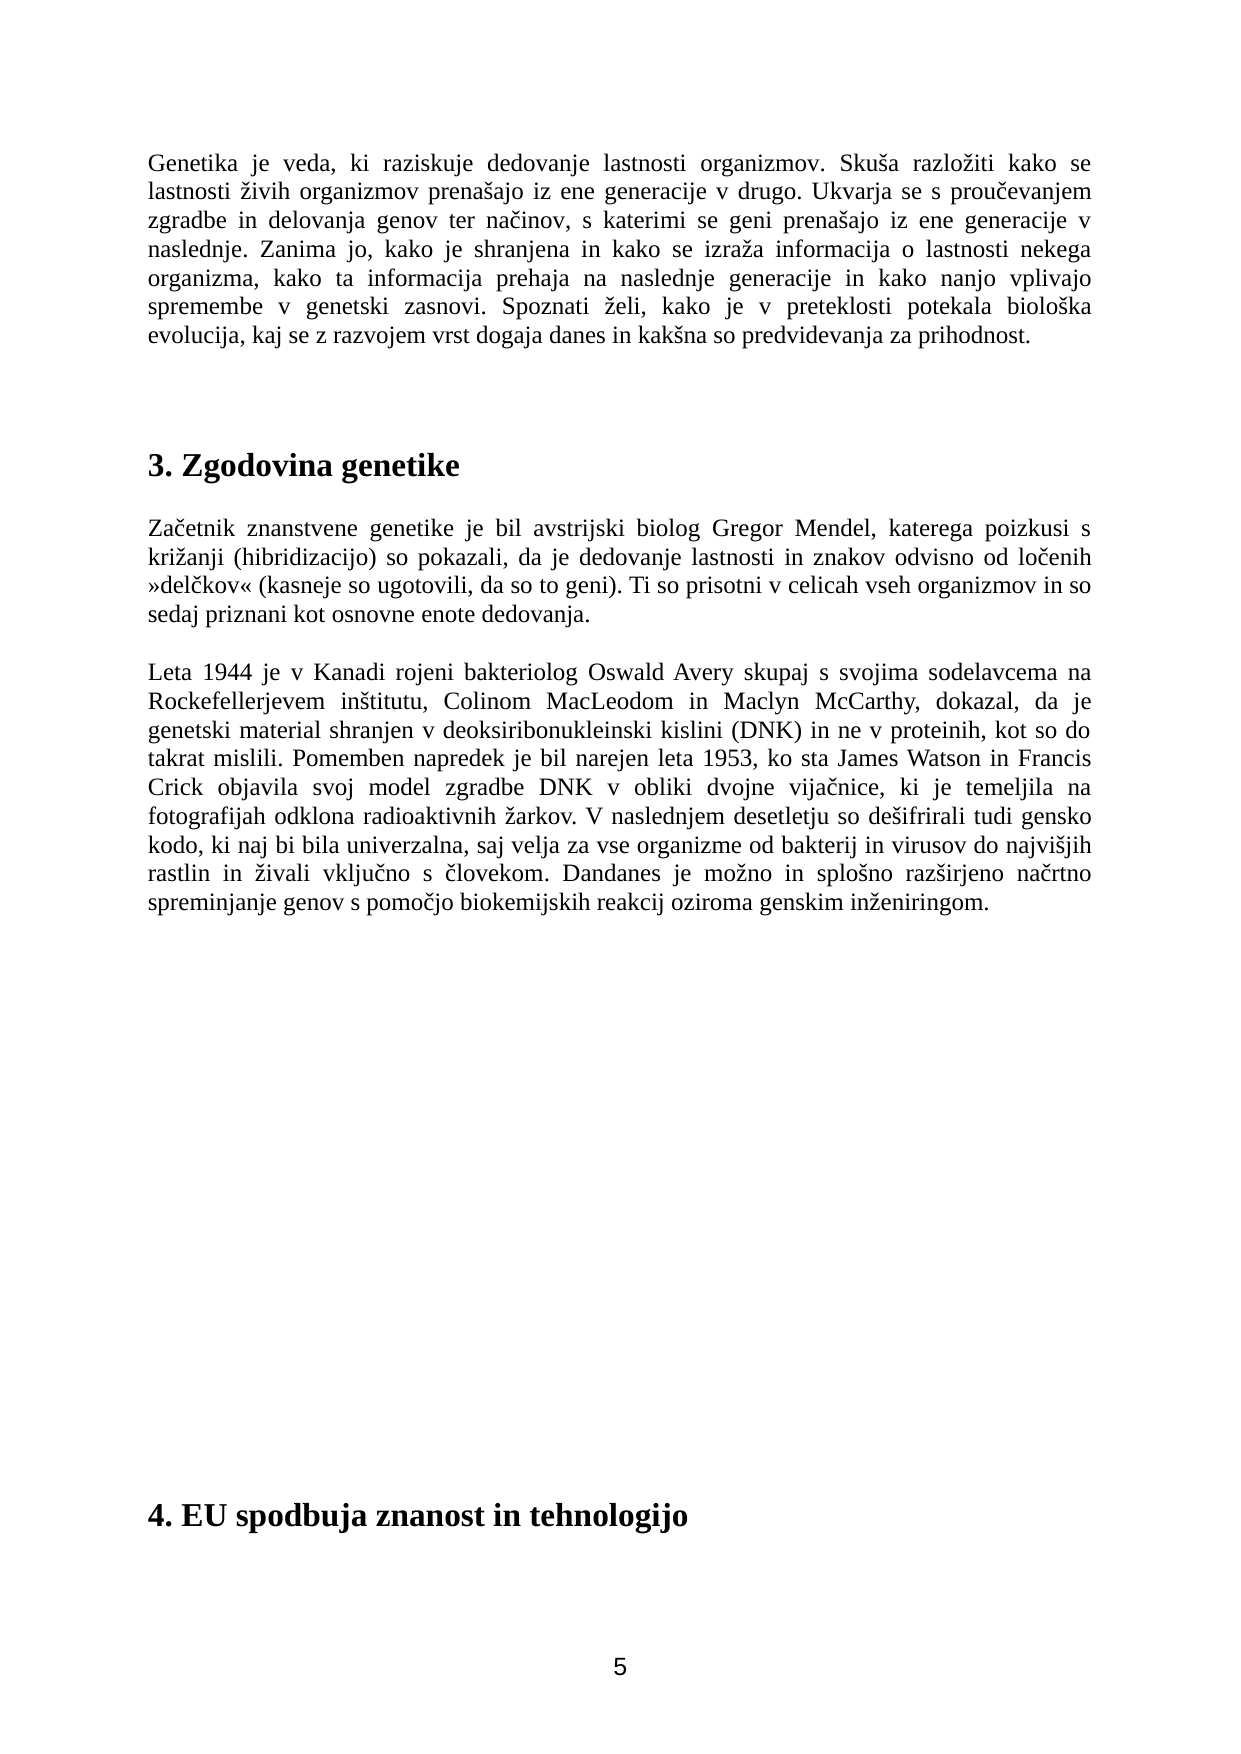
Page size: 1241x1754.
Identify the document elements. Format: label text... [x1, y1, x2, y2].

subtitle Leta 1944 je v Kanadi rojeni bakteriolog Oswald Avery skupaj s svojima sodelavcema na Rockefellerjevem inštitutu, Colinom MacLeodom in Maclyn McCarthy, dokazal, da je genetski material shranjen v deoksiribonukleinski kislini (DNK) in ne v proteinih, kot so do takrat mislili. Pomemben napredek je bil narejen leta 1953, ko sta James Watson in Francis Crick objavila svoj model zgradbe DNK v obliki dvojne vijačnice, ki je temeljila na fotografijah odklona radioaktivnih žarkov. V naslednjem desetletju so dešifrirali tudi gensko kodo, ki naj bi bila univerzalna, saj velja za vse organizme od bakterij in virusov do najvišjih rastlin in živali vključno s človekom. Dandanes je možno in splošno razširjeno načrtno spreminjanje genov s pomočjo biokemijskih reakcij oziroma genskim inženiringom. [148, 657, 1092, 916]
subtitle 3. Zgodovina genetike [148, 446, 1092, 484]
subtitle 4. EU spodbuja znanost in tehnologijo [148, 1495, 1092, 1533]
text Genetika je veda, ki raziskuje dedovanje lastnosti organizmov. Skuša razložiti kako se lastnosti živih organizmov prenašajo iz ene generacije v drugo. Ukvarja se s proučevanjem zgradbe in delovanja genov ter načinov, s katerimi se geni prenašajo iz ene generacije v naslednje. Zanima jo, kako je shranjena in kako se izraža informacija o lastnosti nekega organizma, kako ta informacija prehaja na naslednje generacije in kako nanjo vplivajo spremembe v genetski zasnovi. Spoznati želi, kako je v preteklosti potekala biološka evolucija, kaj se z razvojem vrst dogaja danes in kakšna so predvidevanja za prihodnost. [148, 148, 1092, 349]
subtitle Začetnik znanstvene genetike je bil avstrijski biolog Gregor Mendel, katerega poizkusi s križanji (hibridizacijo) so pokazali, da je dedovanje lastnosti in znakov odvisno od ločenih »delčkov« (kasneje so ugotovili, da so to geni). Ti so prisotni v celicah vseh organizmov in so sedaj priznani kot osnovne enote dedovanja. [148, 513, 1092, 628]
